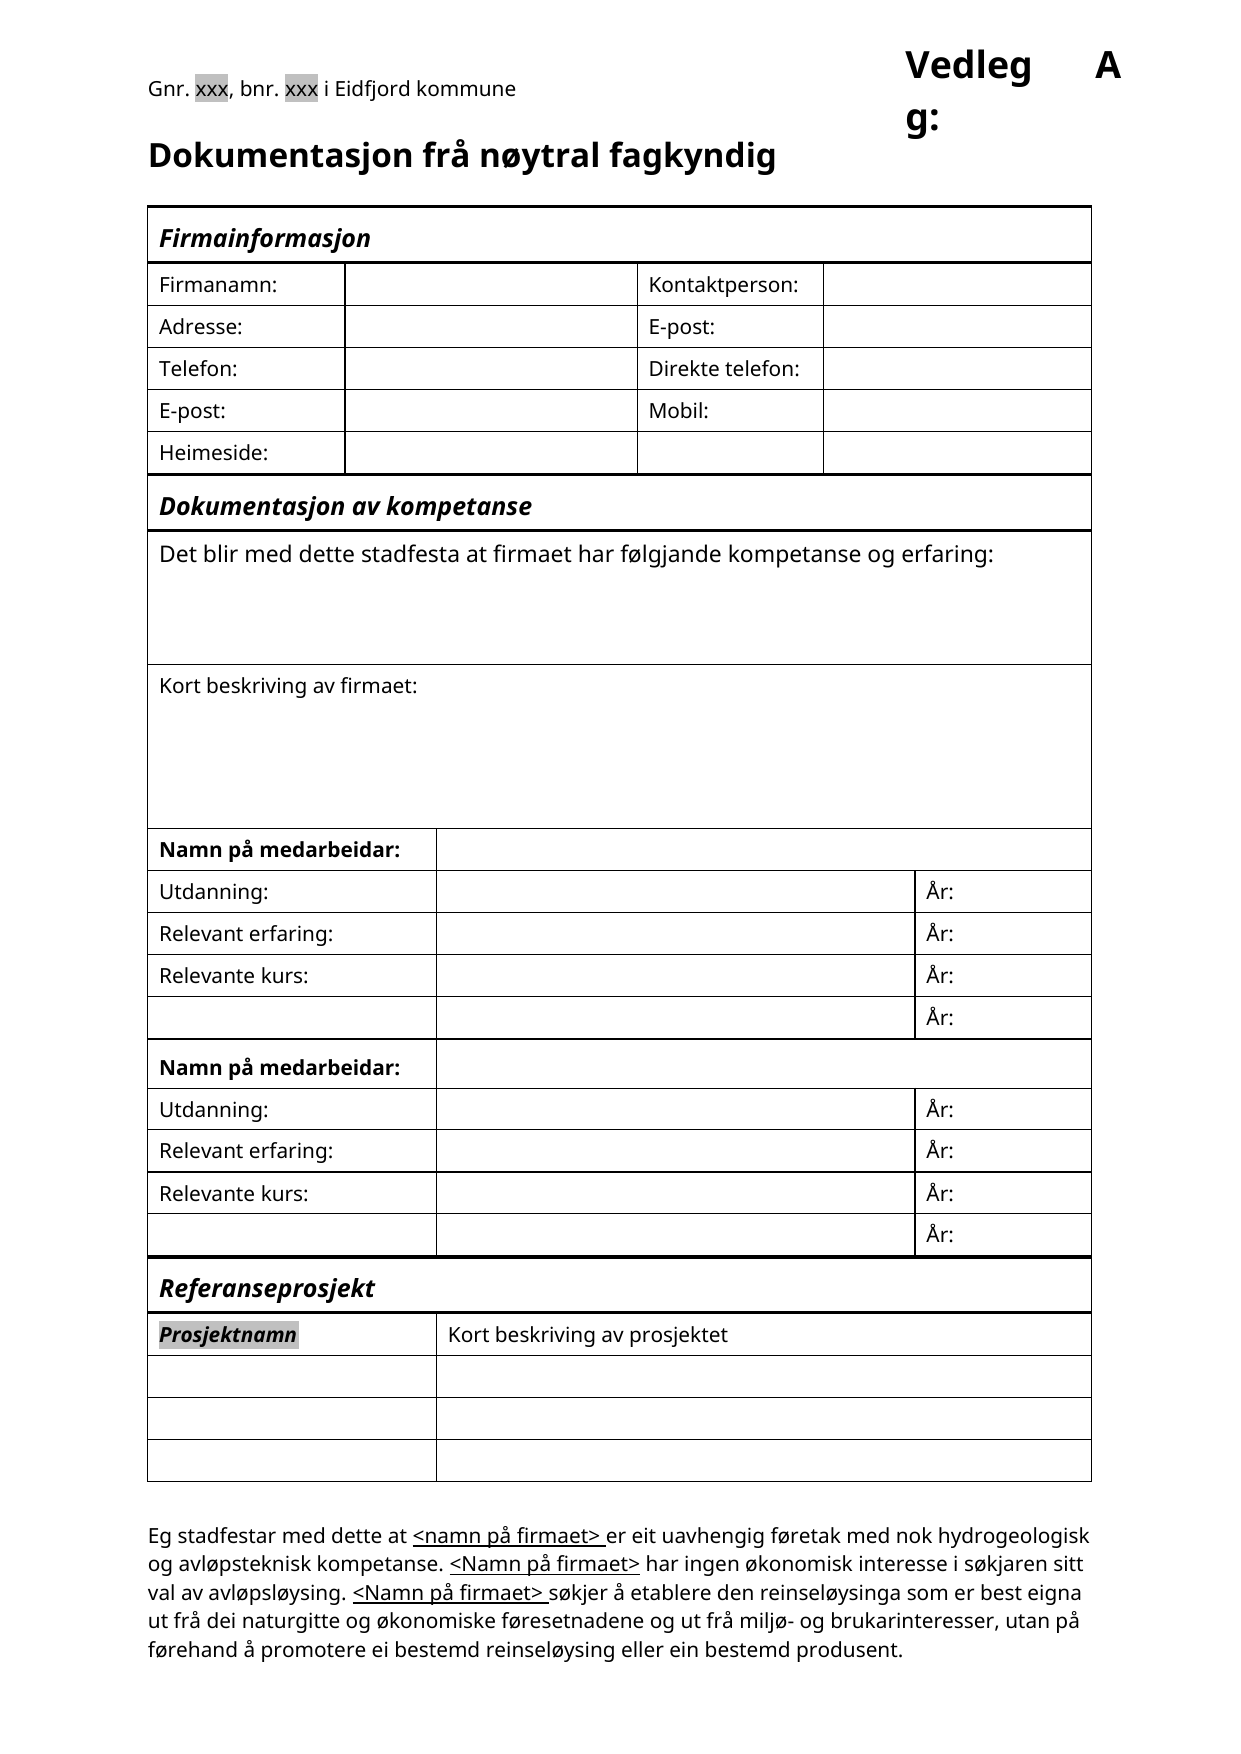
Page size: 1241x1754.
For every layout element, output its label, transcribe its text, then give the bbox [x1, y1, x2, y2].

table_header A [1067, 39, 1149, 96]
text Dokumentasjon frå nøytral fagkyndig [148, 131, 1092, 177]
table_cell Namn på medarbeidar: [148, 1040, 436, 1087]
table_cell [824, 264, 1091, 305]
table_cell [437, 1173, 914, 1213]
table_cell [971, 1214, 1091, 1255]
table_cell [437, 1040, 1091, 1087]
table_cell År: [916, 871, 971, 912]
table_cell Utdanning: [148, 1089, 436, 1129]
table_cell [437, 871, 914, 912]
table_cell Dokumentasjon av kompetanse [148, 476, 1091, 529]
table_cell [437, 1214, 914, 1255]
table_cell [971, 997, 1091, 1038]
table_cell [148, 1398, 436, 1439]
table_cell [148, 1356, 436, 1397]
table_cell E-post: [638, 306, 823, 347]
table_cell [971, 1089, 1091, 1129]
table_cell [346, 306, 637, 347]
table_cell [971, 871, 1091, 912]
table_cell År: [916, 1214, 971, 1255]
text Eg stadfestar med dette at <namn på firmaet> er eit uavhengig føretak med nok hydrogeologisk og avløpsteknisk kompetanse. <Namn på firmaet> har ingen økonomisk interesse i søkjaren sitt val av avløpsløysing. <Namn på firmaet> søkjer å etablere den reinseløysinga som er best eigna ut frå dei naturgitte og økonomiske føresetnadene og ut frå miljø- og brukarinteresser, utan på førehand å promotere ei bestemd reinseløysing eller ein bestemd produsent. [148, 1521, 1092, 1663]
table_cell [437, 1130, 914, 1171]
table_cell Heimeside: [148, 432, 344, 473]
table_cell År: [916, 1089, 971, 1129]
table_cell År: [916, 1173, 971, 1213]
table_cell Kort beskriving av firmaet: [148, 665, 1091, 828]
table_cell [346, 390, 637, 431]
table_cell [437, 955, 914, 996]
table_cell Direkte telefon: [638, 348, 823, 389]
table_cell Telefon: [148, 348, 344, 389]
table_cell År: [916, 913, 1091, 954]
table_header Firmainformasjon [148, 208, 1091, 261]
text [879, 31, 1198, 96]
table_cell [346, 432, 637, 473]
table_cell [437, 1356, 1091, 1397]
table_cell [346, 264, 637, 305]
table_cell Referanseprosjekt [148, 1259, 1091, 1311]
table_cell Firmanamn: [148, 264, 344, 305]
table_cell [638, 432, 823, 473]
table_cell [148, 1440, 436, 1481]
table_cell Relevant erfaring: [148, 913, 436, 954]
table_cell Kontaktperson: [638, 264, 823, 305]
table_cell Adresse: [148, 306, 344, 347]
table_cell [824, 432, 1091, 473]
table_cell Relevante kurs: [148, 955, 436, 996]
table_cell Namn på medarbeidar: [148, 829, 436, 870]
table_cell År: [916, 1130, 1091, 1171]
table_cell [148, 997, 436, 1038]
table_cell Utdanning: [148, 871, 436, 912]
table_cell Mobil: [638, 390, 823, 431]
table_header Vedlegg: [894, 39, 1067, 96]
table_cell [971, 955, 1091, 996]
table_cell [148, 1214, 436, 1255]
table_cell Relevante kurs: [148, 1173, 436, 1213]
table_cell Det blir med dette stadfesta at firmaet har følgjande kompetanse og erfaring: [148, 532, 1091, 663]
table_cell [437, 1089, 914, 1129]
table_cell [824, 390, 1091, 431]
table_cell E-post: [148, 390, 344, 431]
table_cell [437, 829, 1091, 870]
table_cell [437, 1398, 1091, 1439]
table_cell Relevant erfaring: [148, 1130, 436, 1171]
table_cell År: [916, 955, 971, 996]
table_cell [437, 997, 914, 1038]
table_cell [824, 348, 1091, 389]
table_cell Prosjektnamn [148, 1314, 436, 1355]
table_cell [346, 348, 637, 389]
table_cell [437, 913, 914, 954]
table_cell År: [916, 997, 971, 1038]
table_cell [824, 306, 1091, 347]
table_cell Kort beskriving av prosjektet [437, 1314, 1091, 1355]
table_cell [971, 1173, 1091, 1213]
table_cell [437, 1440, 1091, 1481]
